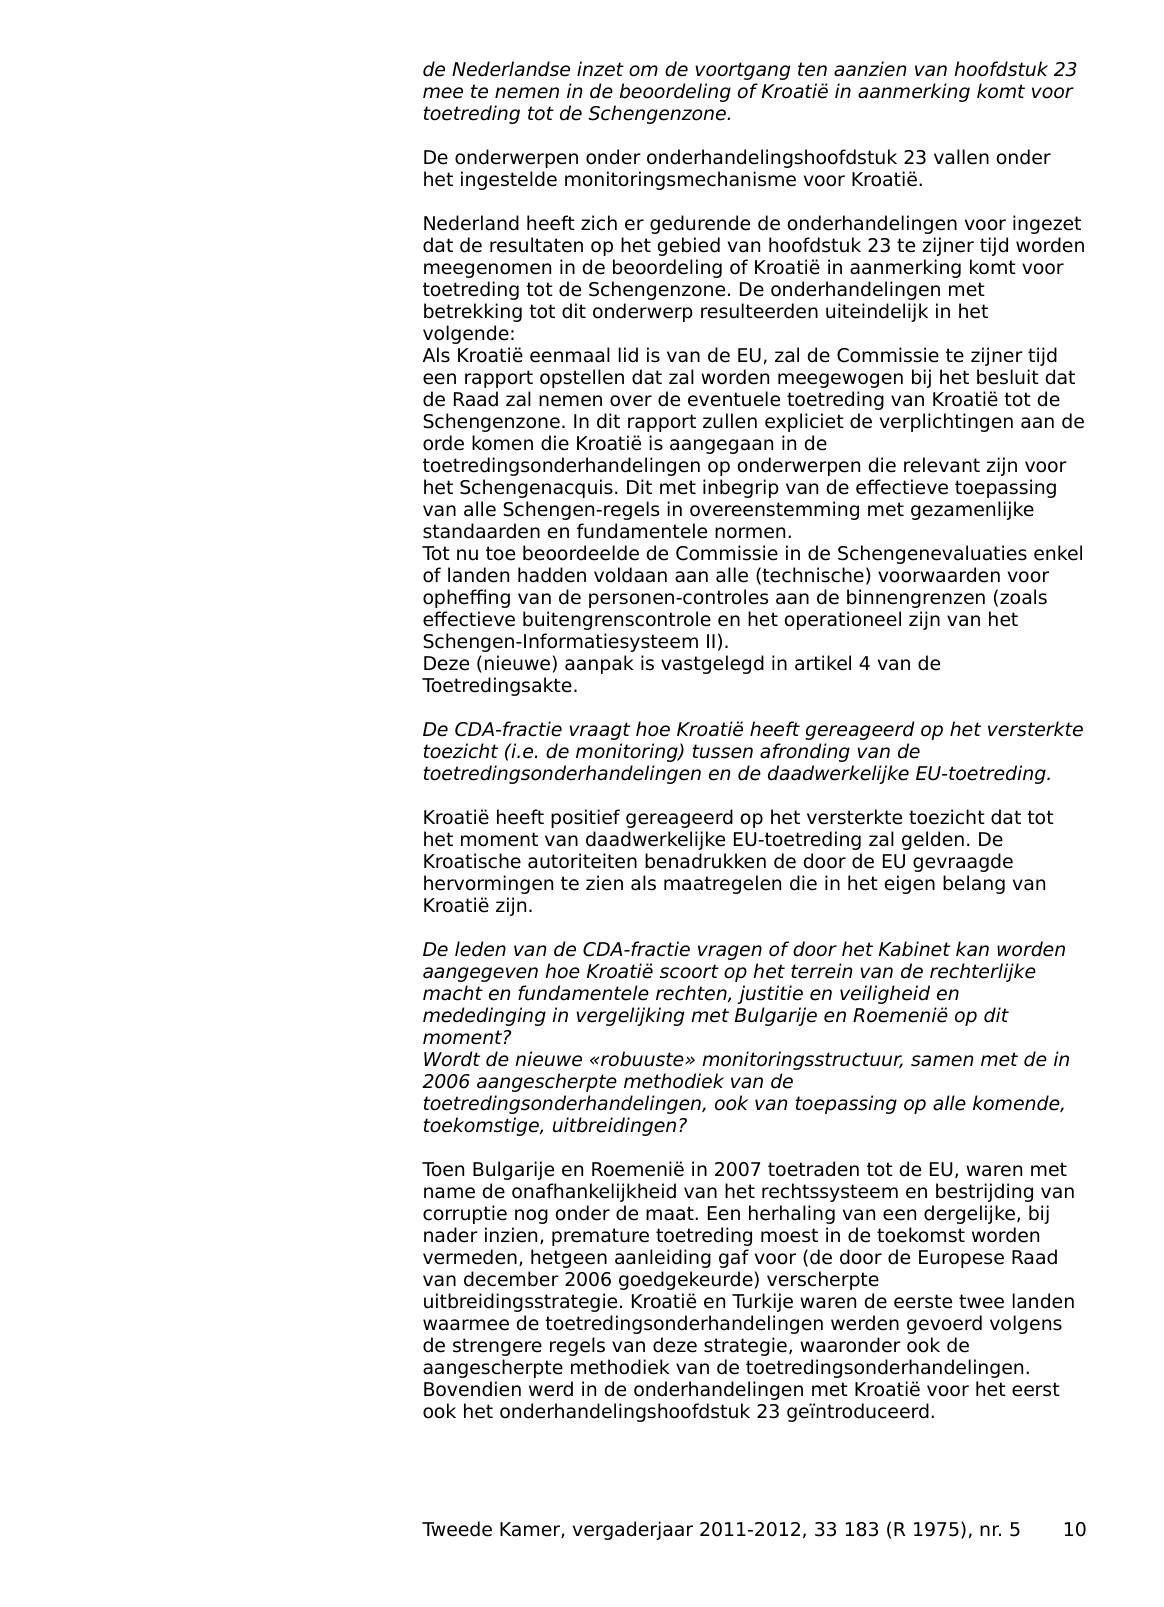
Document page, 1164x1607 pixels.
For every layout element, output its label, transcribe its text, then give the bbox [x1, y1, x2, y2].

text Als Kroatië eenmaal lid is van de EU, zal de Commissie te zijner tijd een rapport opstellen dat zal worden meegewogen bij het besluit dat de Raad zal nemen over de eventuele toetreding van Kroatië tot de Schengenzone. In dit rapport zullen expliciet de verplichtingen aan de orde komen die Kroatië is aangegaan in de toetredingsonderhandelingen op onderwerpen die relevant zijn voor het Schengenacquis. Dit met inbegrip van de effectieve toepassing van alle Schengen-regels in overeenstemming met gezamenlijke standaarden en fundamentele normen. [422, 345, 1087, 543]
text de Nederlandse inzet om de voortgang ten aanzien van hoofdstuk 23 mee te nemen in de beoordeling of Kroatië in aanmerking komt voor toetreding tot de Schengenzone. [422, 59, 1087, 125]
text Deze (nieuwe) aanpak is vastgelegd in artikel 4 van de Toetredingsakte. [422, 653, 1087, 697]
text Nederland heeft zich er gedurende de onderhandelingen voor ingezet dat de resultaten op het gebied van hoofdstuk 23 te zijner tijd worden meegenomen in de beoordeling of Kroatië in aanmerking komt voor toetreding tot de Schengenzone. De onderhandelingen met betrekking tot dit onderwerp resulteerden uiteindelijk in het volgende: [422, 213, 1087, 345]
text Kroatië heeft positief gereageerd op het versterkte toezicht dat tot het moment van daadwerkelijke EU-toetreding zal gelden. De Kroatische autoriteiten benadrukken de door de EU gevraagde hervormingen te zien als maatregelen die in het eigen belang van Kroatië zijn. [422, 807, 1087, 917]
text De leden van de CDA-fractie vragen of door het Kabinet kan worden aangegeven hoe Kroatië scoort op het terrein van de rechterlijke macht en fundamentele rechten, justitie en veiligheid en mededinging in vergelijking met Bulgarije en Roemenië op dit moment? [422, 939, 1087, 1049]
text Toen Bulgarije en Roemenië in 2007 toetraden tot de EU, waren met name de onafhankelijkheid van het rechtssysteem en bestrijding van corruptie nog onder de maat. Een herhaling van een dergelijke, bij nader inzien, premature toetreding moest in de toekomst worden vermeden, hetgeen aanleiding gaf voor (de door de Europese Raad van december 2006 goedgekeurde) verscherpte uitbreidingsstrategie. Kroatië en Turkije waren de eerste twee landen waarmee de toetredingsonderhandelingen werden gevoerd volgens de strengere regels van deze strategie, waaronder ook de aangescherpte methodiek van de toetredingsonderhandelingen. Bovendien werd in de onderhandelingen met Kroatië voor het eerst ook het onderhandelingshoofdstuk 23 geïntroduceerd. [422, 1159, 1087, 1423]
text Tot nu toe beoordeelde de Commissie in de Schengenevaluaties enkel of landen hadden voldaan aan alle (technische) voorwaarden voor opheffing van de personen-controles aan de binnengrenzen (zoals effectieve buitengrenscontrole en het operationeel zijn van het Schengen-Informatiesysteem II). [422, 543, 1087, 653]
text Wordt de nieuwe «robuuste» monitoringsstructuur, samen met de in 2006 aangescherpte methodiek van de toetredingsonderhandelingen, ook van toepassing op alle komende, toekomstige, uitbreidingen? [422, 1049, 1087, 1137]
text De onderwerpen onder onderhandelingshoofdstuk 23 vallen onder het ingestelde monitoringsmechanisme voor Kroatië. [422, 147, 1087, 191]
text De CDA-fractie vraagt hoe Kroatië heeft gereageerd op het versterkte toezicht (i.e. de monitoring) tussen afronding van de toetredingsonderhandelingen en de daadwerkelijke EU-toetreding. [422, 719, 1087, 785]
